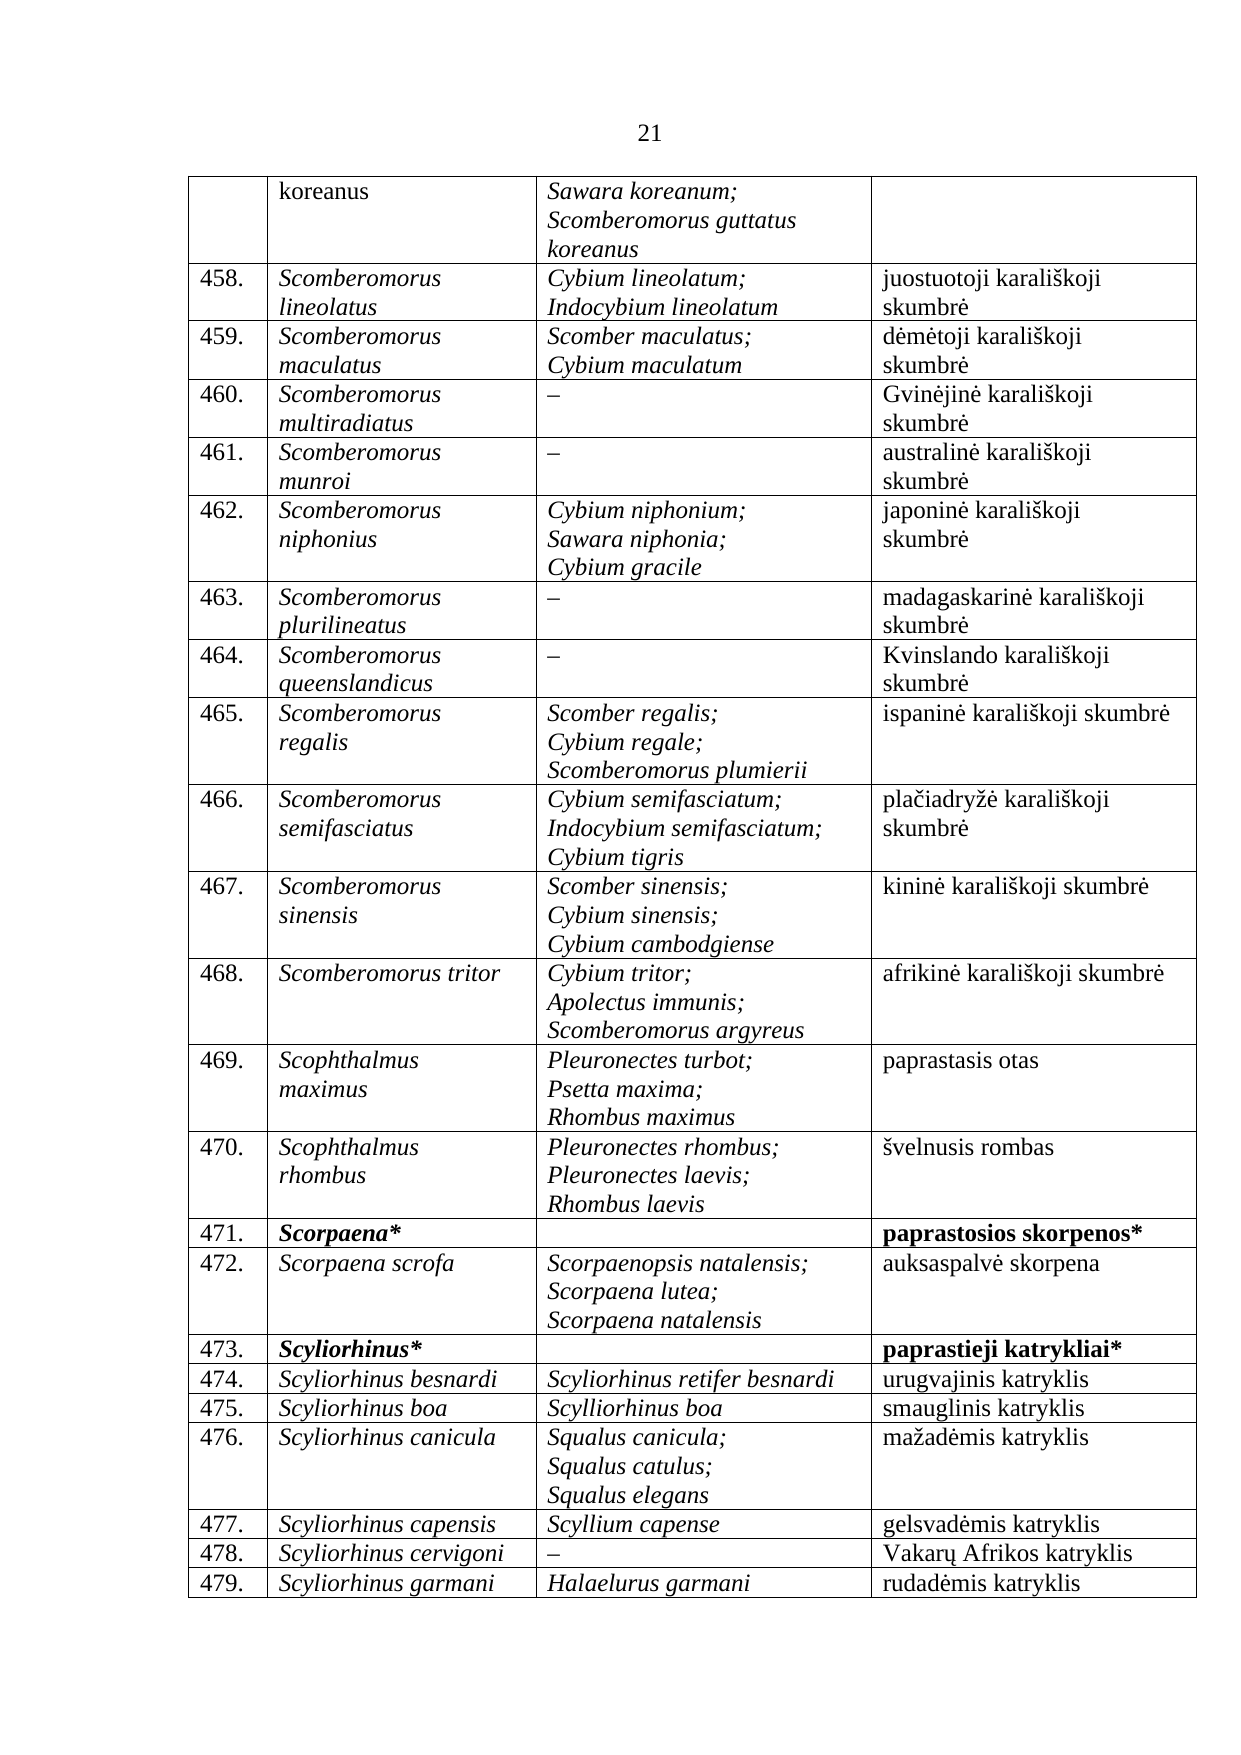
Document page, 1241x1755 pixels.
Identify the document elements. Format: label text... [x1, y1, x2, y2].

table_cell 460. [189, 380, 267, 436]
table_cell Kvinslando karališkoji skumbrė [872, 640, 1196, 697]
table_cell Pleuronectes turbot; Psetta maxima; Rhombus maximus [537, 1045, 871, 1131]
table_cell juostuotoji karališkoji skumbrė [872, 264, 1196, 320]
table_cell 478. [189, 1539, 267, 1567]
table_cell Gvinėjinė karališkoji skumbrė [872, 380, 1196, 436]
table_cell Scomberomorus munroi [268, 438, 536, 494]
table_cell Scyliorhinus* [268, 1335, 536, 1363]
table_cell rudadėmis katryklis [872, 1568, 1196, 1596]
table_cell Scyliorhinus cervigoni [268, 1539, 536, 1567]
table_cell 471. [189, 1219, 267, 1247]
table_cell smauglinis katryklis [872, 1394, 1196, 1422]
table_cell [537, 1335, 871, 1363]
table_cell plačiadryžė karališkoji skumbrė [872, 785, 1196, 871]
table_cell [189, 177, 267, 262]
table_cell 472. [189, 1248, 267, 1334]
table_cell Pleuronectes rhombus; Pleuronectes laevis; Rhombus laevis [537, 1132, 871, 1218]
table_cell urugvajinis katryklis [872, 1364, 1196, 1392]
table_cell – [537, 380, 871, 436]
table_cell Scomberomorus niphonius [268, 496, 536, 581]
table_cell 463. [189, 582, 267, 639]
table_cell Scyllium capense [537, 1510, 871, 1538]
table_cell – [537, 582, 871, 639]
table_cell Scyliorhinus canicula [268, 1423, 536, 1508]
table_cell 479. [189, 1568, 267, 1596]
table_cell – [537, 640, 871, 697]
table_cell ispaninė karališkoji skumbrė [872, 698, 1196, 784]
table_cell Scyliorhinus boa [268, 1394, 536, 1422]
table_cell Cybium tritor; Apolectus immunis; Scomberomorus argyreus [537, 959, 871, 1044]
table_cell Scomber regalis; Cybium regale; Scomberomorus plumierii [537, 698, 871, 784]
table_cell 461. [189, 438, 267, 494]
table_cell Scomberomorus maculatus [268, 321, 536, 378]
table_cell [537, 1219, 871, 1247]
table_cell japoninė karališkoji skumbrė [872, 496, 1196, 581]
table_cell Scomberomorus lineolatus [268, 264, 536, 320]
table_cell 475. [189, 1394, 267, 1422]
table_cell – [537, 1539, 871, 1567]
table_cell 458. [189, 264, 267, 320]
table_cell 467. [189, 872, 267, 958]
table_cell Scomber maculatus; Cybium maculatum [537, 321, 871, 378]
table_cell Scyliorhinus retifer besnardi [537, 1364, 871, 1392]
table_cell Scyliorhinus besnardi [268, 1364, 536, 1392]
table_cell 474. [189, 1364, 267, 1392]
table_cell australinė karališkoji skumbrė [872, 438, 1196, 494]
table_cell afrikinė karališkoji skumbrė [872, 959, 1196, 1044]
table_cell gelsvadėmis katryklis [872, 1510, 1196, 1538]
table_cell 468. [189, 959, 267, 1044]
table_cell Scomberomorus semifasciatus [268, 785, 536, 871]
table_cell Scorpaenopsis natalensis; Scorpaena lutea; Scorpaena natalensis [537, 1248, 871, 1334]
table_cell Vakarų Afrikos katryklis [872, 1539, 1196, 1567]
table_cell 466. [189, 785, 267, 871]
table_cell Scomberomorus tritor [268, 959, 536, 1044]
table_cell Scorpaena* [268, 1219, 536, 1247]
table_cell 476. [189, 1423, 267, 1508]
table_cell mažadėmis katryklis [872, 1423, 1196, 1508]
table_cell 459. [189, 321, 267, 378]
table_cell Halaelurus garmani [537, 1568, 871, 1596]
table_cell 470. [189, 1132, 267, 1218]
table_cell 469. [189, 1045, 267, 1131]
table_cell 464. [189, 640, 267, 697]
table_cell Scomberomorus multiradiatus [268, 380, 536, 436]
table_cell Scorpaena scrofa [268, 1248, 536, 1334]
table_cell madagaskarinė karališkoji skumbrė [872, 582, 1196, 639]
table_cell Cybium semifasciatum; Indocybium semifasciatum; Cybium tigris [537, 785, 871, 871]
table_cell Scomber sinensis; Cybium sinensis; Cybium cambodgiense [537, 872, 871, 958]
table_cell Scomberomorus sinensis [268, 872, 536, 958]
table_cell Scomberomorus regalis [268, 698, 536, 784]
table_cell Sawara koreanum; Scomberomorus guttatus koreanus [537, 177, 871, 262]
table_cell 477. [189, 1510, 267, 1538]
table_cell Scylliorhinus boa [537, 1394, 871, 1422]
table_cell Scyliorhinus capensis [268, 1510, 536, 1538]
table_cell koreanus [268, 177, 536, 262]
table_cell 465. [189, 698, 267, 784]
table_cell paprastasis otas [872, 1045, 1196, 1131]
table_cell – [537, 438, 871, 494]
table_cell Scophthalmus maximus [268, 1045, 536, 1131]
table_cell Cybium lineolatum; Indocybium lineolatum [537, 264, 871, 320]
table_cell [872, 177, 1196, 262]
table_cell paprastosios skorpenos* [872, 1219, 1196, 1247]
table_cell Scomberomorus queenslandicus [268, 640, 536, 697]
table_cell Scophthalmus rhombus [268, 1132, 536, 1218]
table_cell Scyliorhinus garmani [268, 1568, 536, 1596]
table_cell Scomberomorus plurilineatus [268, 582, 536, 639]
table_cell Squalus canicula; Squalus catulus; Squalus elegans [537, 1423, 871, 1508]
table_cell švelnusis rombas [872, 1132, 1196, 1218]
table_cell Cybium niphonium; Sawara niphonia; Cybium gracile [537, 496, 871, 581]
table_cell dėmėtoji karališkoji skumbrė [872, 321, 1196, 378]
table_cell 473. [189, 1335, 267, 1363]
table_cell auksaspalvė skorpena [872, 1248, 1196, 1334]
table_cell paprastieji katrykliai* [872, 1335, 1196, 1363]
table_cell kininė karališkoji skumbrė [872, 872, 1196, 958]
table_cell 462. [189, 496, 267, 581]
